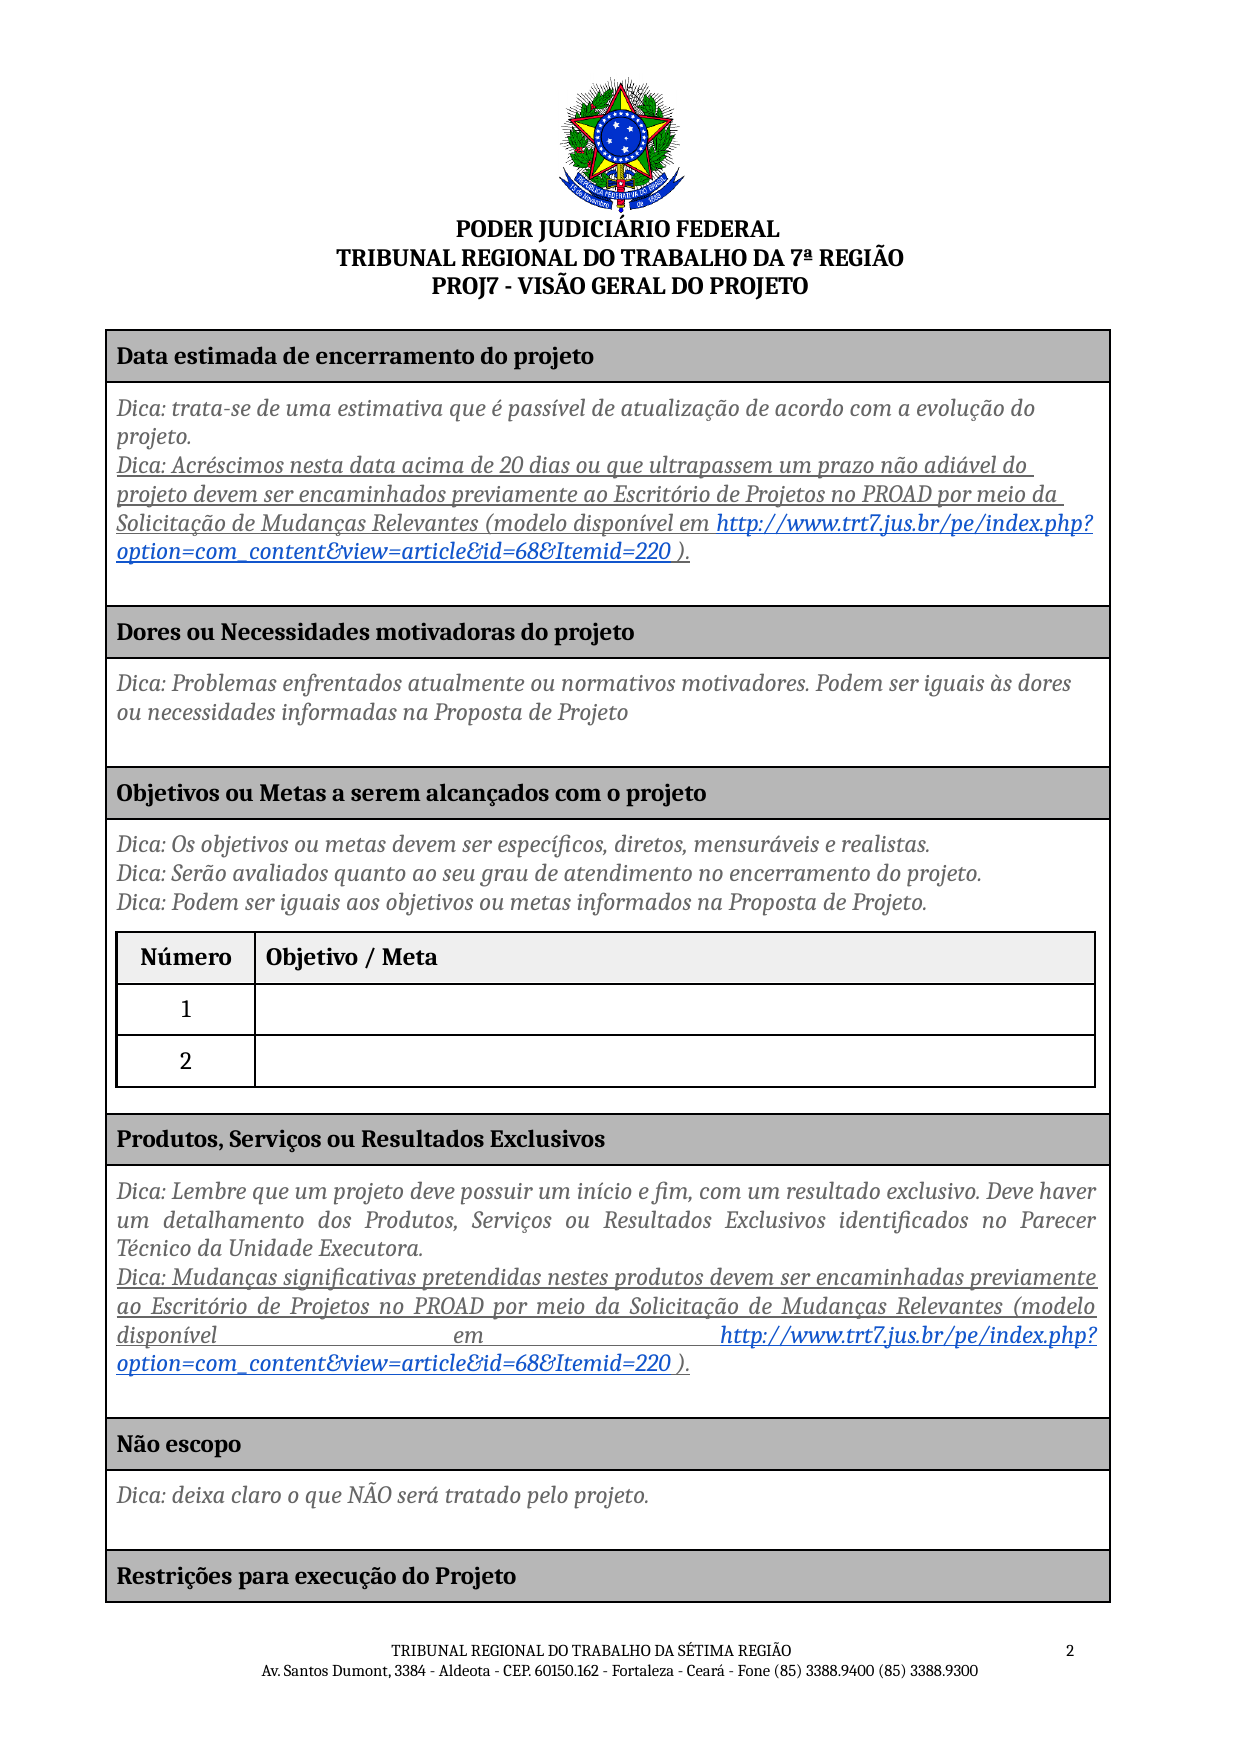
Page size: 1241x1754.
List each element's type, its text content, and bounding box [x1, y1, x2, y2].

table_cell [256, 1036, 1094, 1086]
table_cell Dica: Os objetivos ou metas devem ser específicos, diretos, mensuráveis e realistas. Dica: Serão avaliados quanto ao seu grau de atendimento no encerramento do projeto. Dica: Podem ser iguais aos objetivos ou metas informados na Proposta de Projeto. [107, 820, 1109, 1113]
table_cell Dica: Problemas enfrentados atualmente ou normativos motivadores. Podem ser iguais às dores ou necessidades informadas na Proposta de Projeto [107, 659, 1109, 766]
table_cell Objetivos ou Metas a serem alcançados com o projeto [107, 768, 1109, 818]
table_cell Dica: trata-se de uma estimativa que é passível de atualização de acordo com a evolução do projeto. Dica: Acréscimos nesta data acima de 20 dias ou que ultrapassem um prazo não adiável do projeto devem ser encaminhados previamente ao Escritório de Projetos no PROAD por meio da Solicitação de Mudanças Relevantes (modelo disponível em http://www.trt7.jus.br/pe/index.php?option=com_content&view=article&id=68&Itemid=220 ). [107, 383, 1109, 605]
table_cell Dica: Lembre que um projeto deve possuir um início e fim, com um resultado exclusivo. Deve haver um detalhamento dos Produtos, Serviços ou Resultados Exclusivos identificados no Parecer Técnico da Unidade Executora. Dica: Mudanças significativas pretendidas nestes produtos devem ser encaminhadas previamente ao Escritório de Projetos no PROAD por meio da Solicitação de Mudanças Relevantes (modelo disponível em http://www.trt7.jus.br/pe/index.php?option=com_content&view=article&id=68&Itemid=220 ). [107, 1166, 1109, 1417]
table_cell 1 [118, 985, 254, 1034]
table_cell 2 [118, 1036, 254, 1086]
table_cell Dores ou Necessidades motivadoras do projeto [107, 607, 1109, 657]
table_header Objetivo / Meta [256, 933, 1094, 982]
picture [552, 73, 688, 215]
table_cell Dica: deixa claro o que NÃO será tratado pelo projeto. [107, 1471, 1109, 1549]
table_cell [256, 985, 1094, 1034]
table_cell Restrições para execução do Projeto [107, 1551, 1109, 1601]
table_cell Não escopo [107, 1419, 1109, 1469]
table_cell Data estimada de encerramento do projeto [107, 331, 1109, 381]
table_header Número [118, 933, 254, 982]
table_cell Produtos, Serviços ou Resultados Exclusivos [107, 1115, 1109, 1164]
